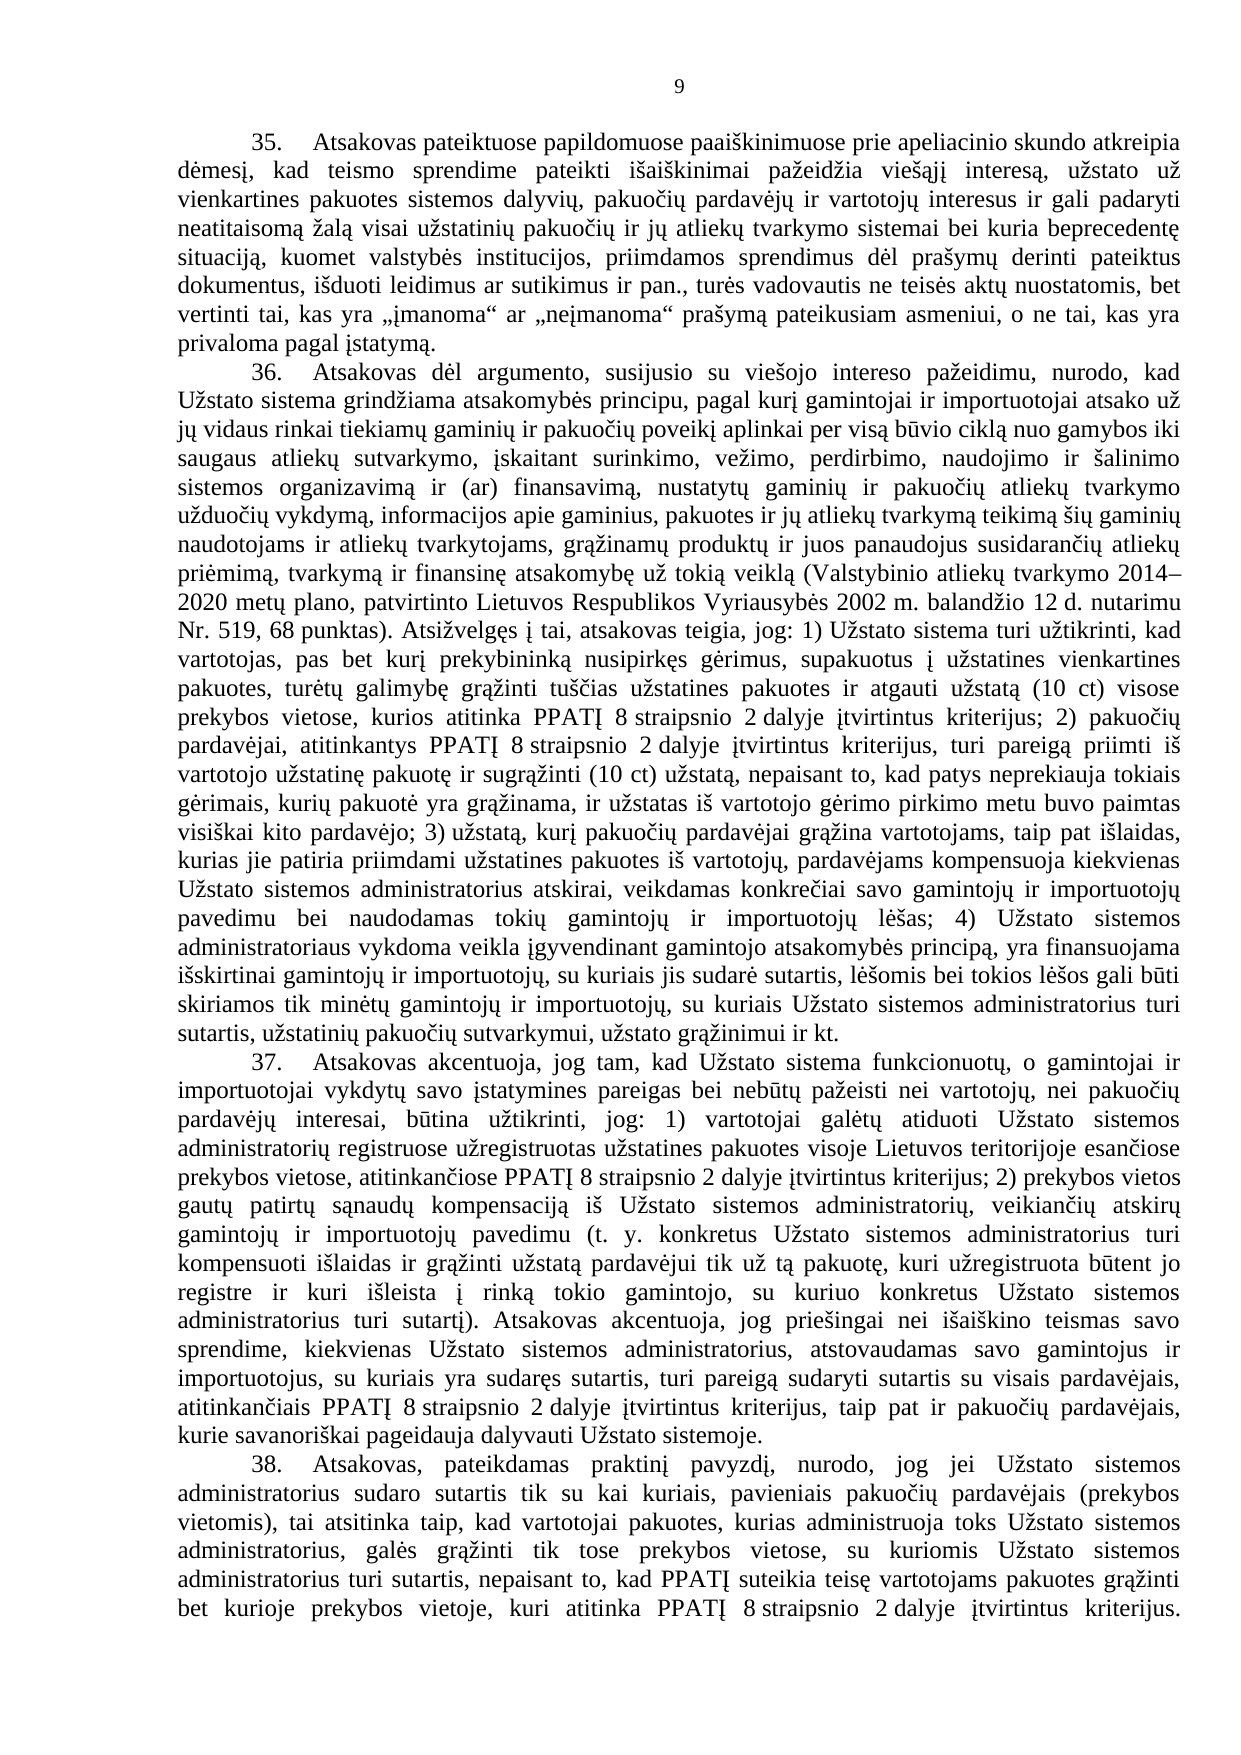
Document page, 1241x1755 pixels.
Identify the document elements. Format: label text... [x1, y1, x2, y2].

text 37. Atsakovas akcentuoja, jog tam, kad Užstato sistema funkcionuotų, o gamintojai ir importuotojai vykdytų savo įstatymines pareigas bei nebūtų pažeisti nei vartotojų, nei pakuočių pardavėjų interesai, būtina užtikrinti, jog: 1) vartotojai galėtų atiduoti Užstato sistemos administratorių registruose užregistruotas užstatines pakuotes visoje Lietuvos teritorijoje esančiose prekybos vietose, atitinkančiose PPATĮ 8 straipsnio 2 dalyje įtvirtintus kriterijus; 2) prekybos vietos gautų patirtų sąnaudų kompensaciją iš Užstato sistemos administratorių, veikiančių atskirų gamintojų ir importuotojų pavedimu (t. y. konkretus Užstato sistemos administratorius turi kompensuoti išlaidas ir grąžinti užstatą pardavėjui tik už tą pakuotę, kuri užregistruota būtent jo registre ir kuri išleista į rinką tokio gamintojo, su kuriuo konkretus Užstato sistemos administratorius turi sutartį). Atsakovas akcentuoja, jog priešingai nei išaiškino teismas savo sprendime, kiekvienas Užstato sistemos administratorius, atstovaudamas savo gamintojus ir importuotojus, su kuriais yra sudaręs sutartis, turi pareigą sudaryti sutartis su visais pardavėjais, atitinkančiais PPATĮ 8 straipsnio 2 dalyje įtvirtintus kriterijus, taip pat ir pakuočių pardavėjais, kurie savanoriškai pageidauja dalyvauti Užstato sistemoje. [177, 1047, 1181, 1449]
text 38. Atsakovas, pateikdamas praktinį pavyzdį, nurodo, jog jei Užstato sistemos administratorius sudaro sutartis tik su kai kuriais, pavieniais pakuočių pardavėjais (prekybos vietomis), tai atsitinka taip, kad vartotojai pakuotes, kurias administruoja toks Užstato sistemos administratorius, galės grąžinti tik tose prekybos vietose, su kuriomis Užstato sistemos administratorius turi sutartis, nepaisant to, kad PPATĮ suteikia teisę vartotojams pakuotes grąžinti bet kurioje prekybos vietoje, kuri atitinka PPATĮ 8 straipsnio 2 dalyje įtvirtintus kriterijus. [177, 1449, 1181, 1622]
text 35. Atsakovas pateiktuose papildomuose paaiškinimuose prie apeliacinio skundo atkreipia dėmesį, kad teismo sprendime pateikti išaiškinimai pažeidžia viešąjį interesą, užstato už vienkartines pakuotes sistemos dalyvių, pakuočių pardavėjų ir vartotojų interesus ir gali padaryti neatitaisomą žalą visai užstatinių pakuočių ir jų atliekų tvarkymo sistemai bei kuria beprecedentę situaciją, kuomet valstybės institucijos, priimdamos sprendimus dėl prašymų derinti pateiktus dokumentus, išduoti leidimus ar sutikimus ir pan., turės vadovautis ne teisės aktų nuostatomis, bet vertinti tai, kas yra „įmanoma“ ar „neįmanoma“ prašymą pateikusiam asmeniui, o ne tai, kas yra privaloma pagal įstatymą. [177, 127, 1181, 357]
text 36. Atsakovas dėl argumento, susijusio su viešojo intereso pažeidimu, nurodo, kad Užstato sistema grindžiama atsakomybės principu, pagal kurį gamintojai ir importuotojai atsako už jų vidaus rinkai tiekiamų gaminių ir pakuočių poveikį aplinkai per visą būvio ciklą nuo gamybos iki saugaus atliekų sutvarkymo, įskaitant surinkimo, vežimo, perdirbimo, naudojimo ir šalinimo sistemos organizavimą ir (ar) finansavimą, nustatytų gaminių ir pakuočių atliekų tvarkymo užduočių vykdymą, informacijos apie gaminius, pakuotes ir jų atliekų tvarkymą teikimą šių gaminių naudotojams ir atliekų tvarkytojams, grąžinamų produktų ir juos panaudojus susidarančių atliekų priėmimą, tvarkymą ir finansinę atsakomybę už tokią veiklą (Valstybinio atliekų tvarkymo 2014–2020 metų plano, patvirtinto Lietuvos Respublikos Vyriausybės 2002 m. balandžio 12 d. nutarimu Nr. 519, 68 punktas). Atsižvelgęs į tai, atsakovas teigia, jog: 1) Užstato sistema turi užtikrinti, kad vartotojas, pas bet kurį prekybininką nusipirkęs gėrimus, supakuotus į užstatines vienkartines pakuotes, turėtų galimybę grąžinti tuščias užstatines pakuotes ir atgauti užstatą (10 ct) visose prekybos vietose, kurios atitinka PPATĮ 8 straipsnio 2 dalyje įtvirtintus kriterijus; 2) pakuočių pardavėjai, atitinkantys PPATĮ 8 straipsnio 2 dalyje įtvirtintus kriterijus, turi pareigą priimti iš vartotojo užstatinę pakuotę ir sugrąžinti (10 ct) užstatą, nepaisant to, kad patys neprekiauja tokiais gėrimais, kurių pakuotė yra grąžinama, ir užstatas iš vartotojo gėrimo pirkimo metu buvo paimtas visiškai kito pardavėjo; 3) užstatą, kurį pakuočių pardavėjai grąžina vartotojams, taip pat išlaidas, kurias jie patiria priimdami užstatines pakuotes iš vartotojų, pardavėjams kompensuoja kiekvienas Užstato sistemos administratorius atskirai, veikdamas konkrečiai savo gamintojų ir importuotojų pavedimu bei naudodamas tokių gamintojų ir importuotojų lėšas; 4) Užstato sistemos administratoriaus vykdoma veikla įgyvendinant gamintojo atsakomybės principą, yra finansuojama išskirtinai gamintojų ir importuotojų, su kuriais jis sudarė sutartis, lėšomis bei tokios lėšos gali būti skiriamos tik minėtų gamintojų ir importuotojų, su kuriais Užstato sistemos administratorius turi sutartis, užstatinių pakuočių sutvarkymui, užstato grąžinimui ir kt. [177, 357, 1181, 1047]
